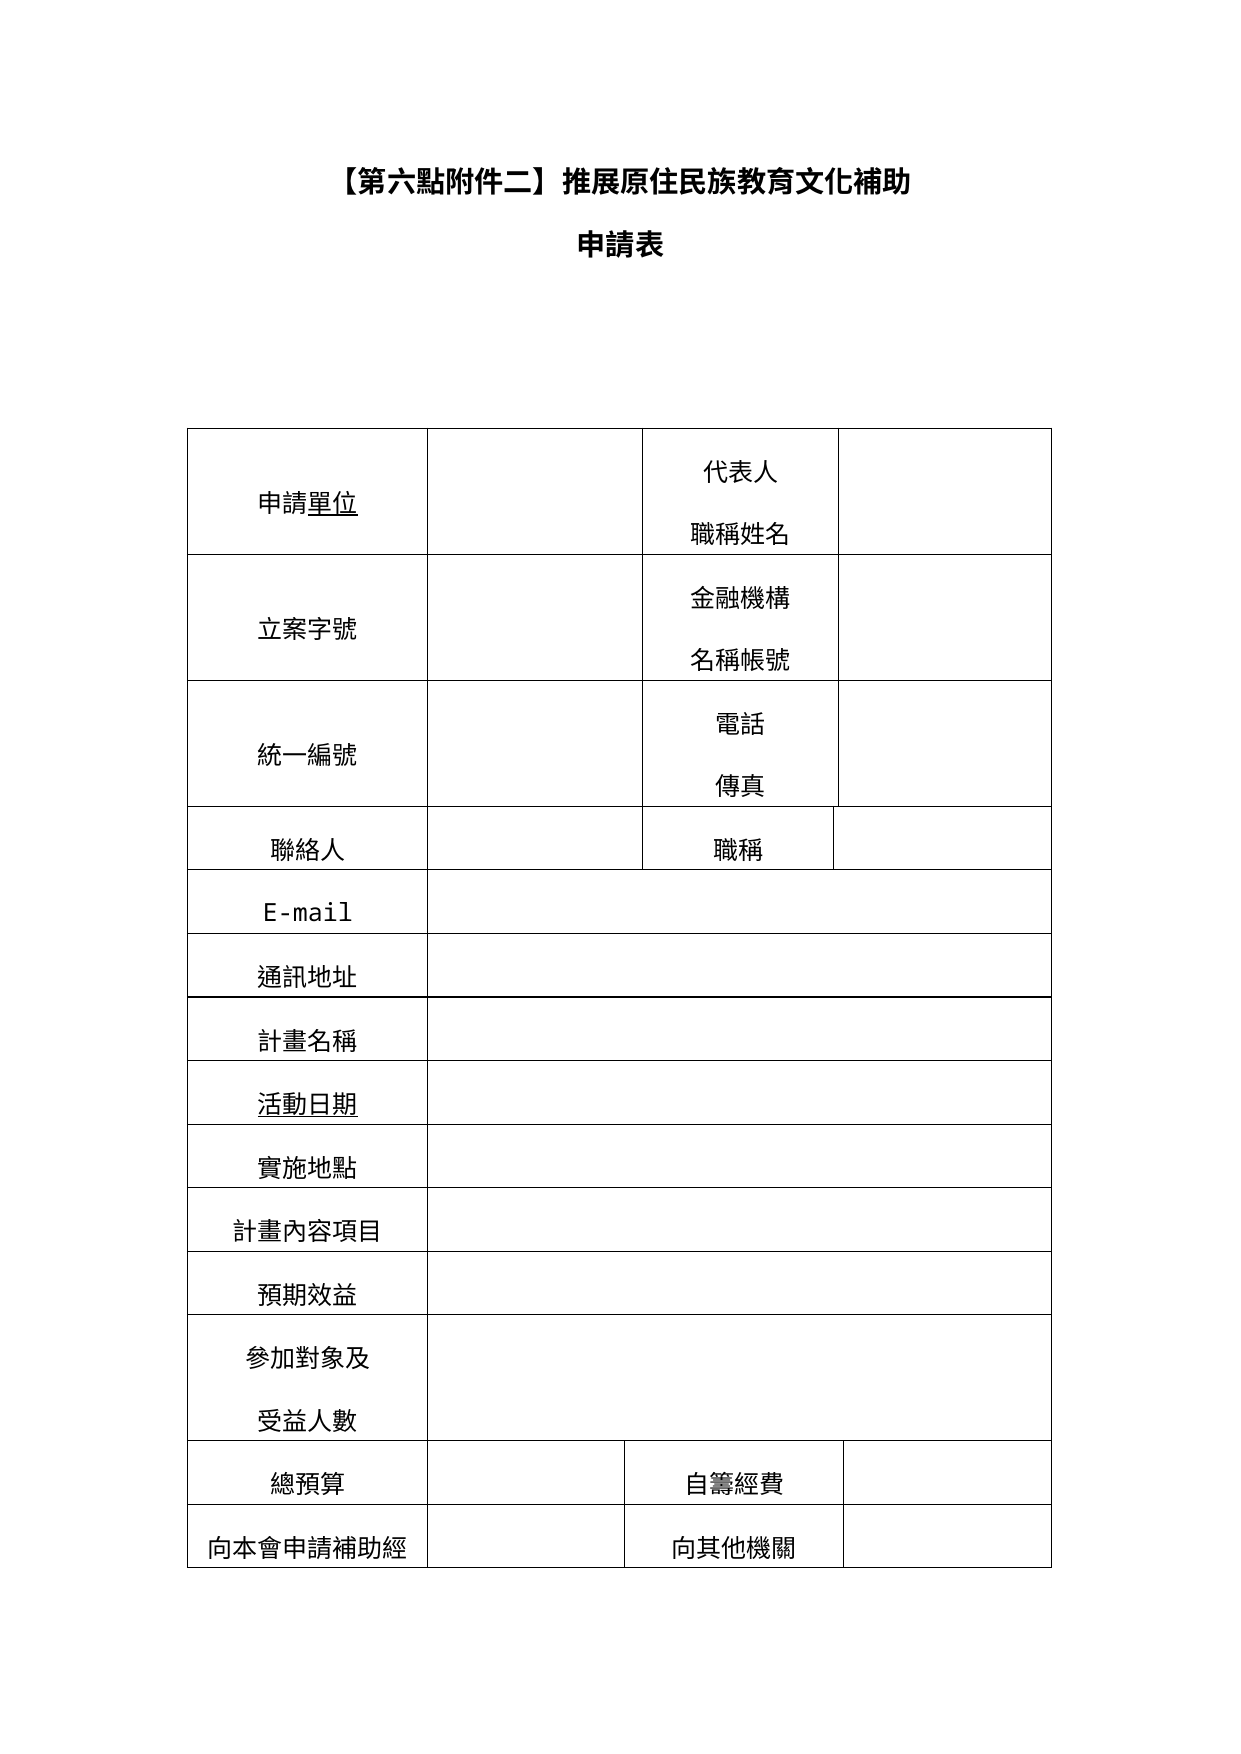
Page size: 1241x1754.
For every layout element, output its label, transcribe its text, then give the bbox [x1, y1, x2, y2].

table_cell [839, 555, 1051, 680]
table_cell 金融機構 名稱帳號 [643, 555, 838, 680]
table_cell [428, 1505, 624, 1567]
table_cell [428, 1252, 1051, 1314]
table_cell [428, 998, 1051, 1060]
text 申請表 [187, 201, 1053, 263]
table_cell 聯絡人 [188, 807, 427, 869]
table_cell [428, 555, 642, 680]
table_header 代表人 職稱姓名 [643, 429, 838, 554]
table_cell 預期效益 [188, 1252, 427, 1314]
table_cell [428, 1188, 1051, 1251]
table_cell [839, 681, 1051, 806]
table_cell [834, 807, 1051, 869]
table_cell 向其他機關 [625, 1505, 843, 1567]
table_header [839, 429, 1051, 554]
table_cell [428, 807, 642, 869]
table_cell 通訊地址 [188, 934, 427, 996]
table_cell [428, 1315, 1051, 1440]
table_cell 實施地點 [188, 1125, 427, 1187]
table_cell 計畫內容項目 [188, 1188, 427, 1251]
table_header [428, 429, 642, 554]
text 【第六點附件二】推展原住民族教育文化補助 [187, 158, 1053, 201]
table_cell 計畫名稱 [188, 998, 427, 1060]
table_cell [428, 870, 1051, 933]
table_header 申請單位 [188, 429, 427, 554]
table_cell [428, 934, 1051, 996]
table_cell 活動日期 [188, 1061, 427, 1123]
table_cell 向本會申請補助經 [188, 1505, 427, 1567]
table_cell [844, 1441, 1051, 1504]
table_cell [428, 1441, 624, 1504]
table_cell 自籌經費 [625, 1441, 843, 1504]
table_cell 立案字號 [188, 555, 427, 680]
table_cell [844, 1505, 1051, 1567]
table_cell 統一編號 [188, 681, 427, 806]
table_cell 總預算 [188, 1441, 427, 1504]
table_cell [428, 681, 642, 806]
table_cell [428, 1061, 1051, 1123]
table_cell [428, 1125, 1051, 1187]
table_cell E-mail [188, 870, 427, 933]
table_cell 職稱 [643, 807, 833, 869]
table_cell 電話 傳真 [643, 681, 838, 806]
table_cell 參加對象及 受益人數 [188, 1315, 427, 1440]
